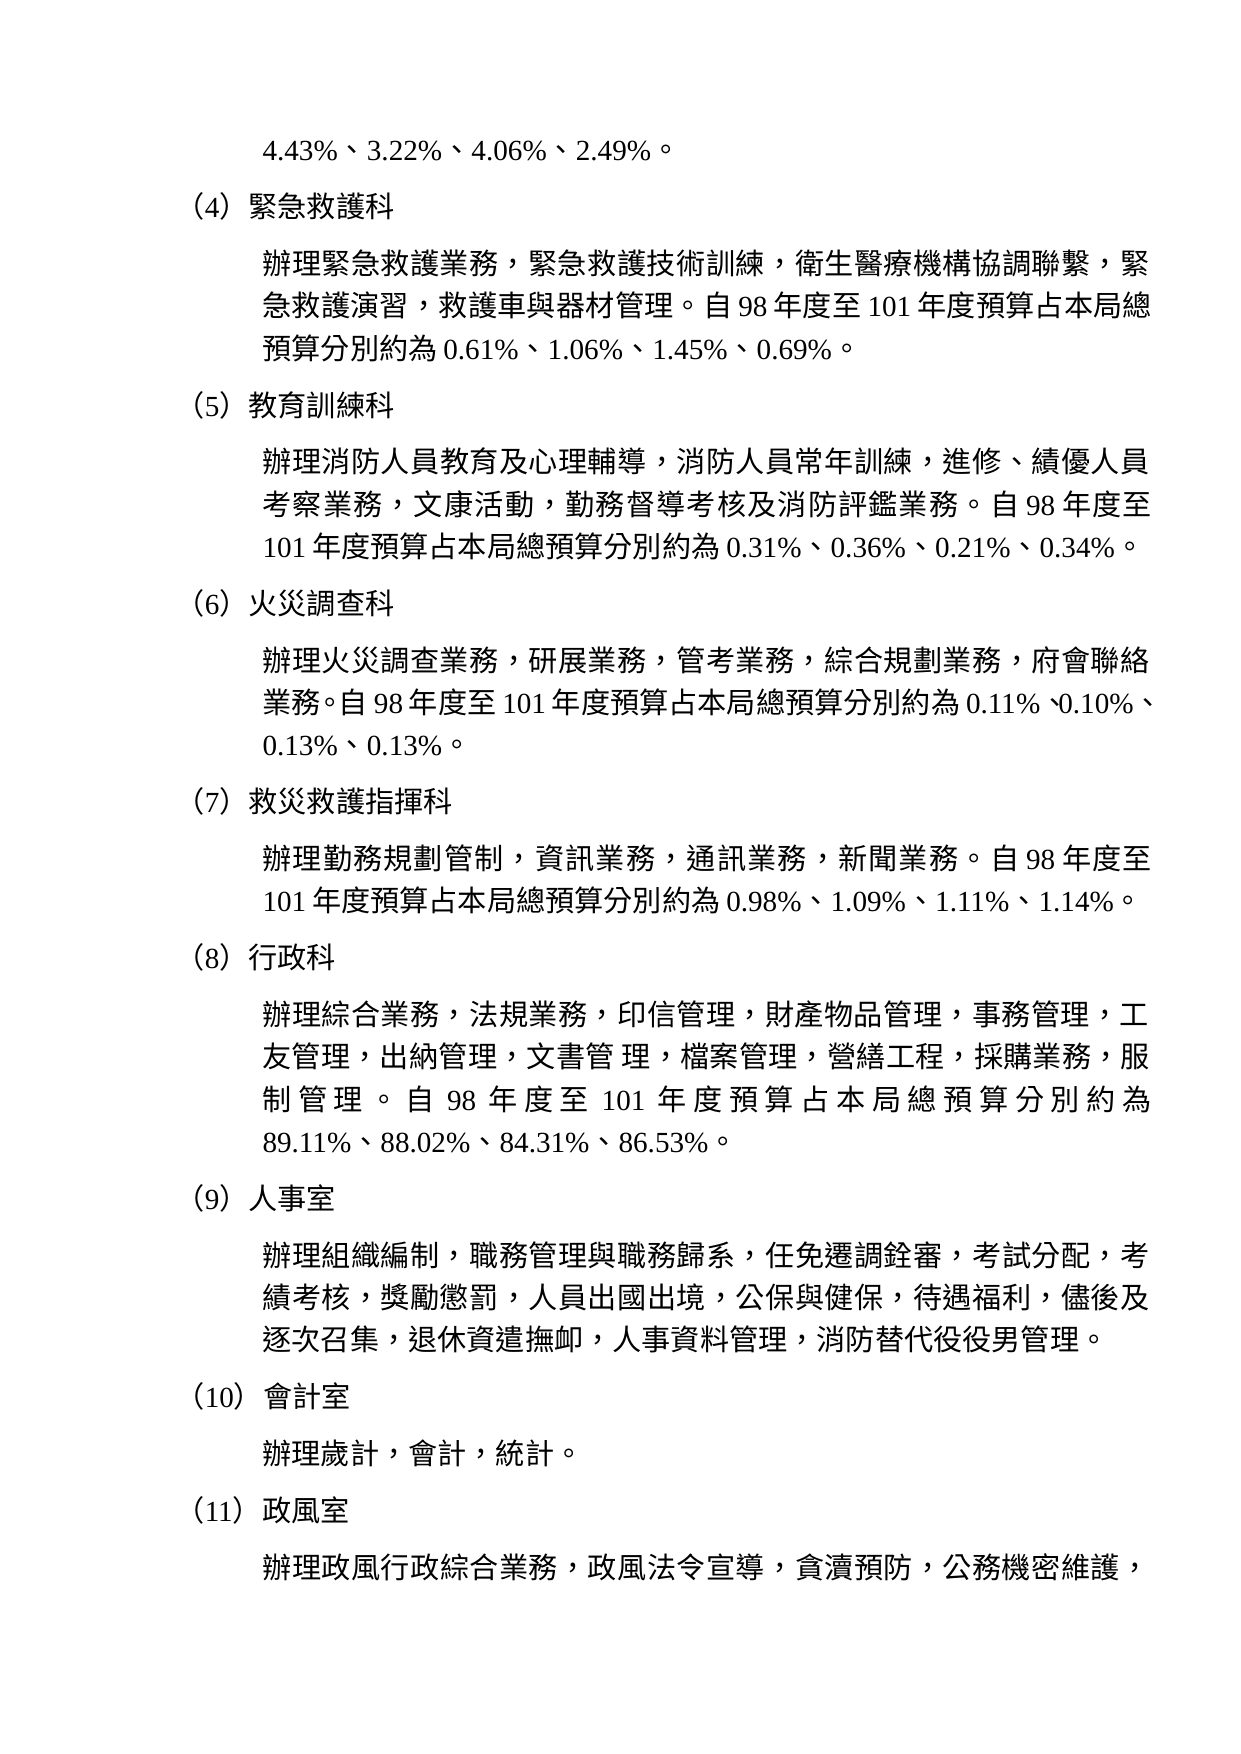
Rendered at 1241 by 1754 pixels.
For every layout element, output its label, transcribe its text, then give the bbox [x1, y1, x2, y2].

text 辦理勤務規劃管制，資訊業務，通訊業務，新聞業務。自98年度至101年度預算占本局總預算分別約為0.98%、1.09%、1.11%、1.14%。 [262, 836, 1152, 920]
list 行政科 [175, 935, 1152, 977]
list 教育訓練科 [175, 382, 1152, 424]
list 政風室 [175, 1488, 1152, 1530]
text 辦理緊急救護業務，緊急救護技術訓練，衛生醫療機構協調聯繫，緊急救護演習，救護車與器材管理。自98年度至101年度預算占本局總預算分別約為0.61%、1.06%、1.45%、0.69%。 [262, 241, 1152, 368]
list 會計室 [175, 1374, 1152, 1416]
list 緊急救護科 [175, 184, 1152, 226]
text 辦理火災調查業務，研展業務，管考業務，綜合規劃業務，府會聯絡業務。自98年度至101年度預算占本局總預算分別約為0.11%、0.10%、0.13%、0.13%。 [262, 637, 1152, 764]
text 辦理消防人員教育及心理輔導，消防人員常年訓練，進修、績優人員考察業務，文康活動，勤務督導考核及消防評鑑業務。自98年度至101年度預算占本局總預算分別約為0.31%、0.36%、0.21%、0.34%。 [262, 439, 1152, 566]
list 火災調查科 [175, 581, 1152, 623]
text 辦理組織編制，職務管理與職務歸系，任免遷調銓審，考試分配，考績考核，獎勵懲罰，人員出國出境，公保與健保，待遇福利，儘後及逐次召集，退休資遣撫卹，人事資料管理，消防替代役役男管理。 [262, 1232, 1152, 1359]
text 辦理綜合業務，法規業務，印信管理，財產物品管理，事務管理，工友管理，出納管理，文書管 理，檔案管理，營繕工程，採購業務，服制管理。自98年度至101年度預算占本局總預算分別約為89.11%、88.02%、84.31%、86.53%。 [262, 992, 1152, 1161]
list 救災救護指揮科 [175, 779, 1152, 821]
text 辦理歲計，會計，統計。 [262, 1431, 1152, 1473]
text 辦理災害防救業務，災害防救體系及相關業務之策劃與推動，災難事故應變處理，颱風與地震災害防災宣導，防救災資源建立、整合、運用，民力運用業務。自98年度至101年度預算占本局總預算分別約為4.43%、3.22%、4.06%、2.49%。 [262, 127, 1152, 169]
list 人事室 [175, 1176, 1152, 1218]
text 辦理政風行政綜合業務，政風法令宣導，貪瀆預防，公務機密維護， [262, 1544, 1152, 1587]
